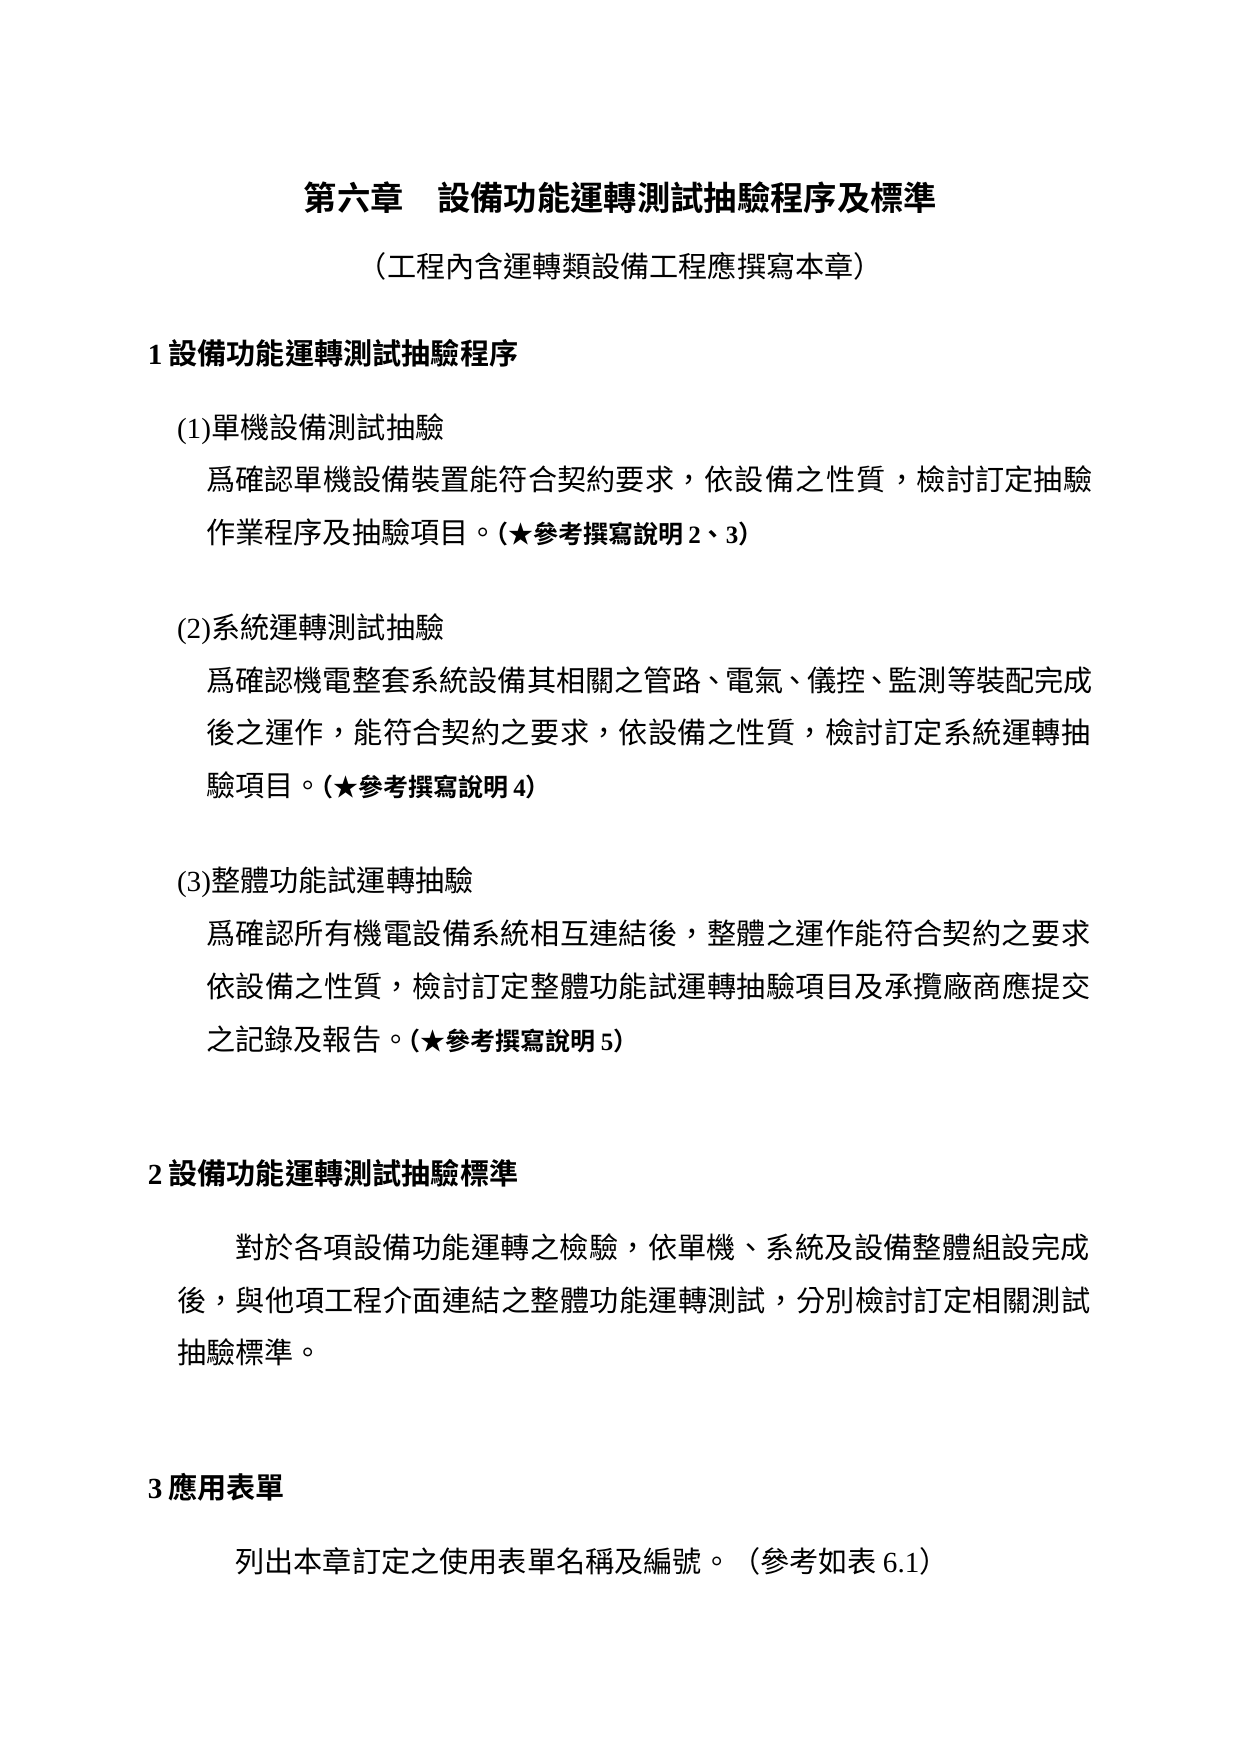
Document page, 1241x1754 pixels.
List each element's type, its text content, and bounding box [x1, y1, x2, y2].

text (3)整體功能試運轉抽驗 [177, 858, 1092, 900]
text 爲確認機電整套系統設備其相關之管路、電氣、儀控、監測等裝配完成後之運作，能符合契約之要求，依設備之性質，檢討訂定系統運轉抽驗項目。（★參考撰寫說明4） [206, 657, 1092, 805]
text (2)系統運轉測試抽驗 [177, 604, 1092, 647]
text 爲確認所有機電設備系統相互連結後，整體之運作能符合契約之要求，依設備之性質，檢討訂定整體功能試運轉抽驗項目及承攬廠商應提交之記錄及報告。（★參考撰寫說明5） [206, 910, 1092, 1058]
subtitle 第六章 設備功能運轉測試抽驗程序及標準 [148, 172, 1092, 220]
subtitle 3應用表單 [148, 1464, 1092, 1507]
text 列出本章訂定之使用表單名稱及編號。（參考如表6.1） [177, 1538, 1092, 1580]
text （工程內含運轉類設備工程應撰寫本章） [148, 244, 1092, 286]
subtitle 1設備功能運轉測試抽驗程序 [148, 330, 1092, 373]
subtitle 2設備功能運轉測試抽驗標準 [148, 1150, 1092, 1193]
text 對於各項設備功能運轉之檢驗，依單機、系統及設備整體組設完成後，與他項工程介面連結之整體功能運轉測試，分別檢討訂定相關測試抽驗標準。 [177, 1224, 1092, 1372]
text 爲確認單機設備裝置能符合契約要求，依設備之性質，檢討訂定抽驗作業程序及抽驗項目。（★參考撰寫說明2、3） [206, 457, 1092, 552]
text (1)單機設備測試抽驗 [177, 404, 1092, 446]
